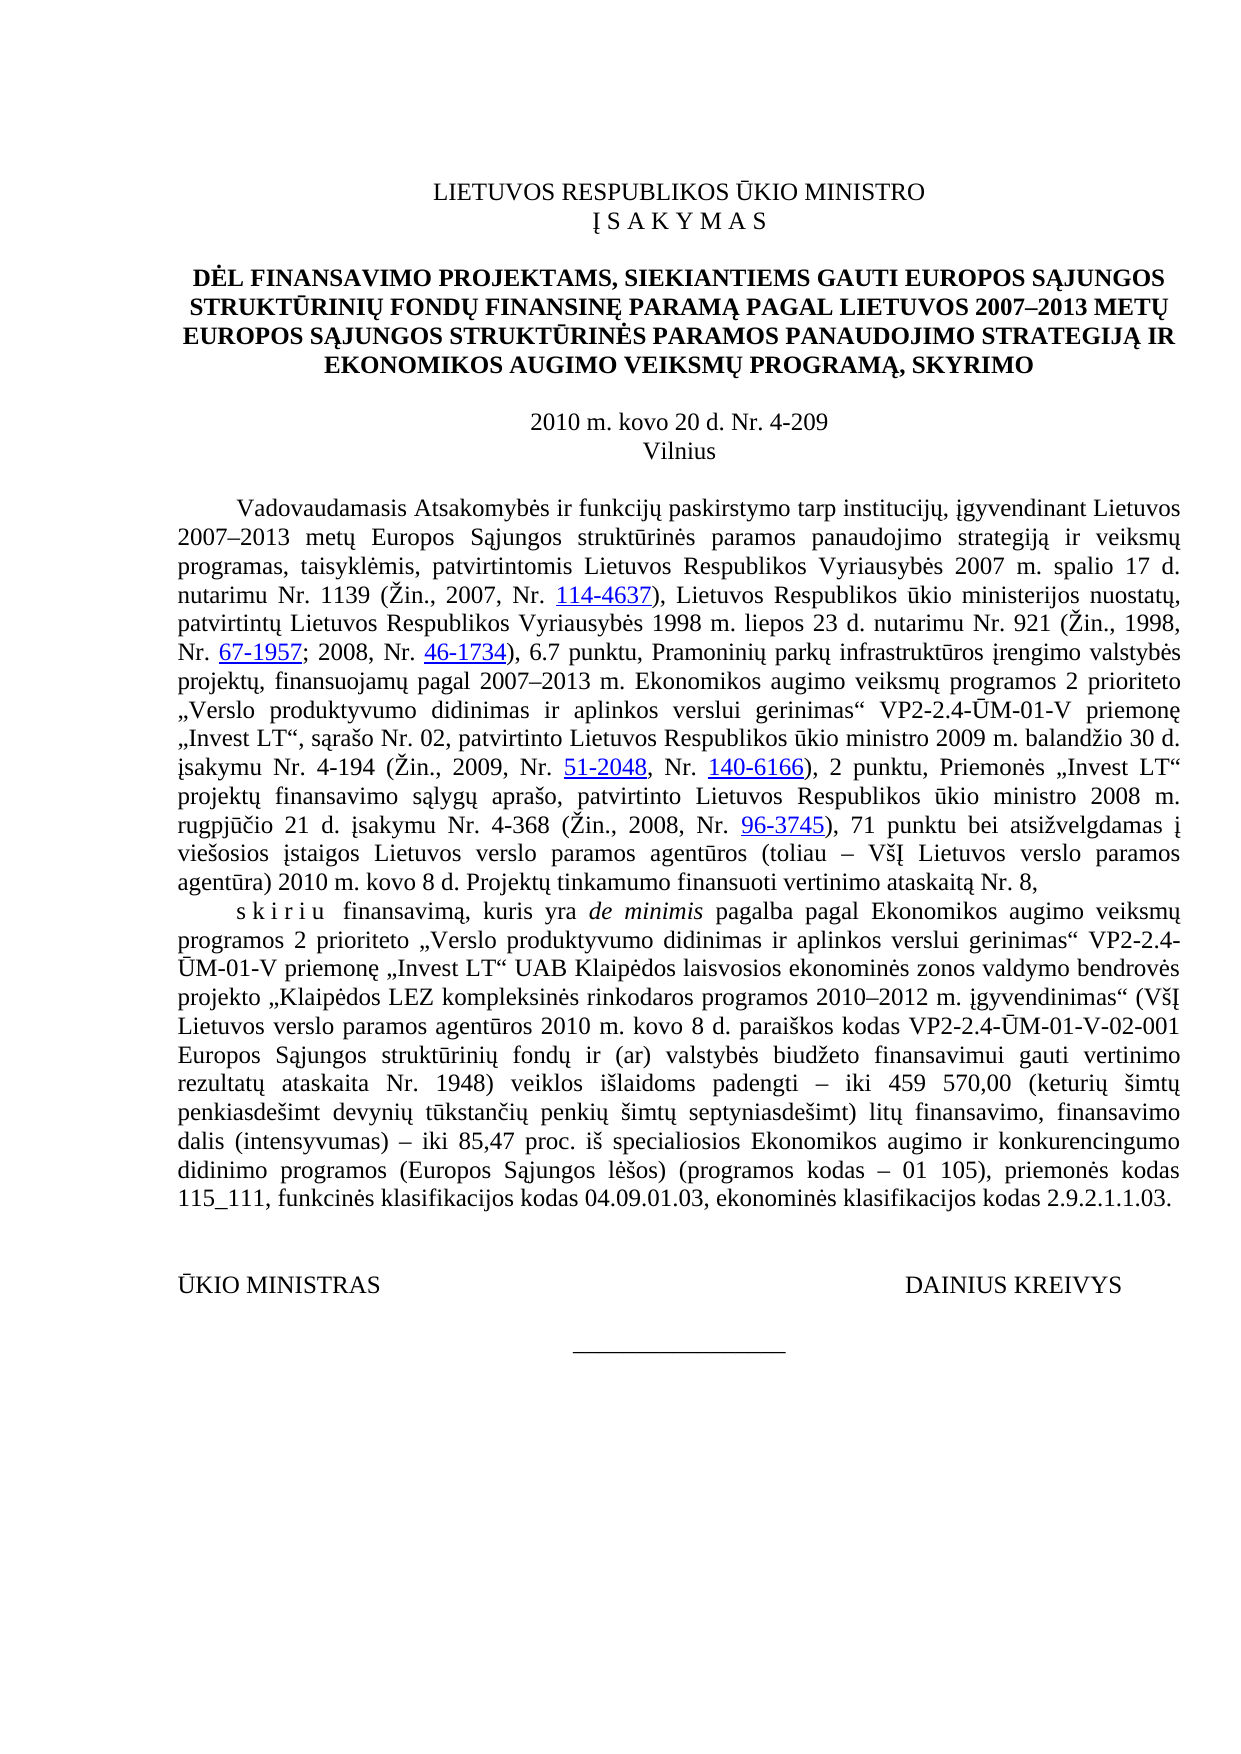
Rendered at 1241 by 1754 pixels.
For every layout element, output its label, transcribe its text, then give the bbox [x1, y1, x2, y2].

text Vadovaudamasis Atsakomybės ir funkcijų paskirstymo tarp institucijų, įgyvendinant Lietuvos 2007–2013 metų Europos Sąjungos struktūrinės paramos panaudojimo strategiją ir veiksmų programas, taisyklėmis, patvirtintomis Lietuvos Respublikos Vyriausybės 2007 m. spalio 17 d. nutarimu Nr. 1139 (Žin., 2007, Nr. 114-4637), Lietuvos Respublikos ūkio ministerijos nuostatų, patvirtintų Lietuvos Respublikos Vyriausybės 1998 m. liepos 23 d. nutarimu Nr. 921 (Žin., 1998, Nr. 67-1957; 2008, Nr. 46-1734), 6.7 punktu, Pramoninių parkų infrastruktūros įrengimo valstybės projektų, finansuojamų pagal 2007–2013 m. Ekonomikos augimo veiksmų programos 2 prioriteto „Verslo produktyvumo didinimas ir aplinkos verslui gerinimas“ VP2-2.4-ŪM-01-V priemonę „Invest LT“, sąrašo Nr. 02, patvirtinto Lietuvos Respublikos ūkio ministro 2009 m. balandžio 30 d. įsakymu Nr. 4-194 (Žin., 2009, Nr. 51-2048, Nr. 140-6166), 2 punktu, Priemonės „Invest LT“ projektų finansavimo sąlygų aprašo, patvirtinto Lietuvos Respublikos ūkio ministro 2008 m. rugpjūčio 21 d. įsakymu Nr. 4-368 (Žin., 2008, Nr. 96-3745), 71 punktu bei atsižvelgdamas į viešosios įstaigos Lietuvos verslo paramos agentūros (toliau – VšĮ Lietuvos verslo paramos agentūra) 2010 m. kovo 8 d. Projektų tinkamumo finansuoti vertinimo ataskaitą Nr. 8, [177, 493, 1181, 896]
text ĮSAKYMAS [177, 206, 1181, 235]
text DĖL finansavimo projektams, siekiantiems gauti europos sąjungos struktūrinių fondų finansinę paramą PAGAL LIETUVOS 2007–2013 mETŲ eUROPOS SĄJUNGOS STRUKTŪRINĖS PARAMOS PANAUDOJIMO STRATEGIJĄ IR Ekonomikos augimo VEIKSMŲ PROGRAMĄ, SKYRIMO [177, 263, 1181, 378]
text Vilnius [177, 436, 1181, 465]
text 2010 m. kovo 20 d. Nr. 4-209 [177, 407, 1181, 436]
text Ūkio ministras Dainius Kreivys [177, 1270, 1181, 1298]
text skiriu finansavimą, kuris yra de minimis pagalba pagal Ekonomikos augimo veiksmų programos 2 prioriteto „Verslo produktyvumo didinimas ir aplinkos verslui gerinimas“ VP2-2.4-ŪM-01-V priemonę „Invest LT“ UAB Klaipėdos laisvosios ekonominės zonos valdymo bendrovės projekto „Klaipėdos LEZ kompleksinės rinkodaros programos 2010–2012 m. įgyvendinimas“ (VšĮ Lietuvos verslo paramos agentūros 2010 m. kovo 8 d. paraiškos kodas VP2-2.4-ŪM-01-V-02-001 Europos Sąjungos struktūrinių fondų ir (ar) valstybės biudžeto finansavimui gauti vertinimo rezultatų ataskaita Nr. 1948) veiklos išlaidoms padengti – iki 459 570,00 (keturių šimtų penkiasdešimt devynių tūkstančių penkių šimtų septyniasdešimt) litų finansavimo, finansavimo dalis (intensyvumas) – iki 85,47 proc. iš specialiosios Ekonomikos augimo ir konkurencingumo didinimo programos (Europos Sąjungos lėšos) (programos kodas – 01 105), priemonės kodas 115_111, funkcinės klasifikacijos kodas 04.09.01.03, ekonominės klasifikacijos kodas 2.9.2.1.1.03. [177, 896, 1181, 1212]
text _________________ [177, 1327, 1181, 1356]
text LIETUVOS RESPUBLIKOS ŪKIO MINISTRO [177, 177, 1181, 206]
